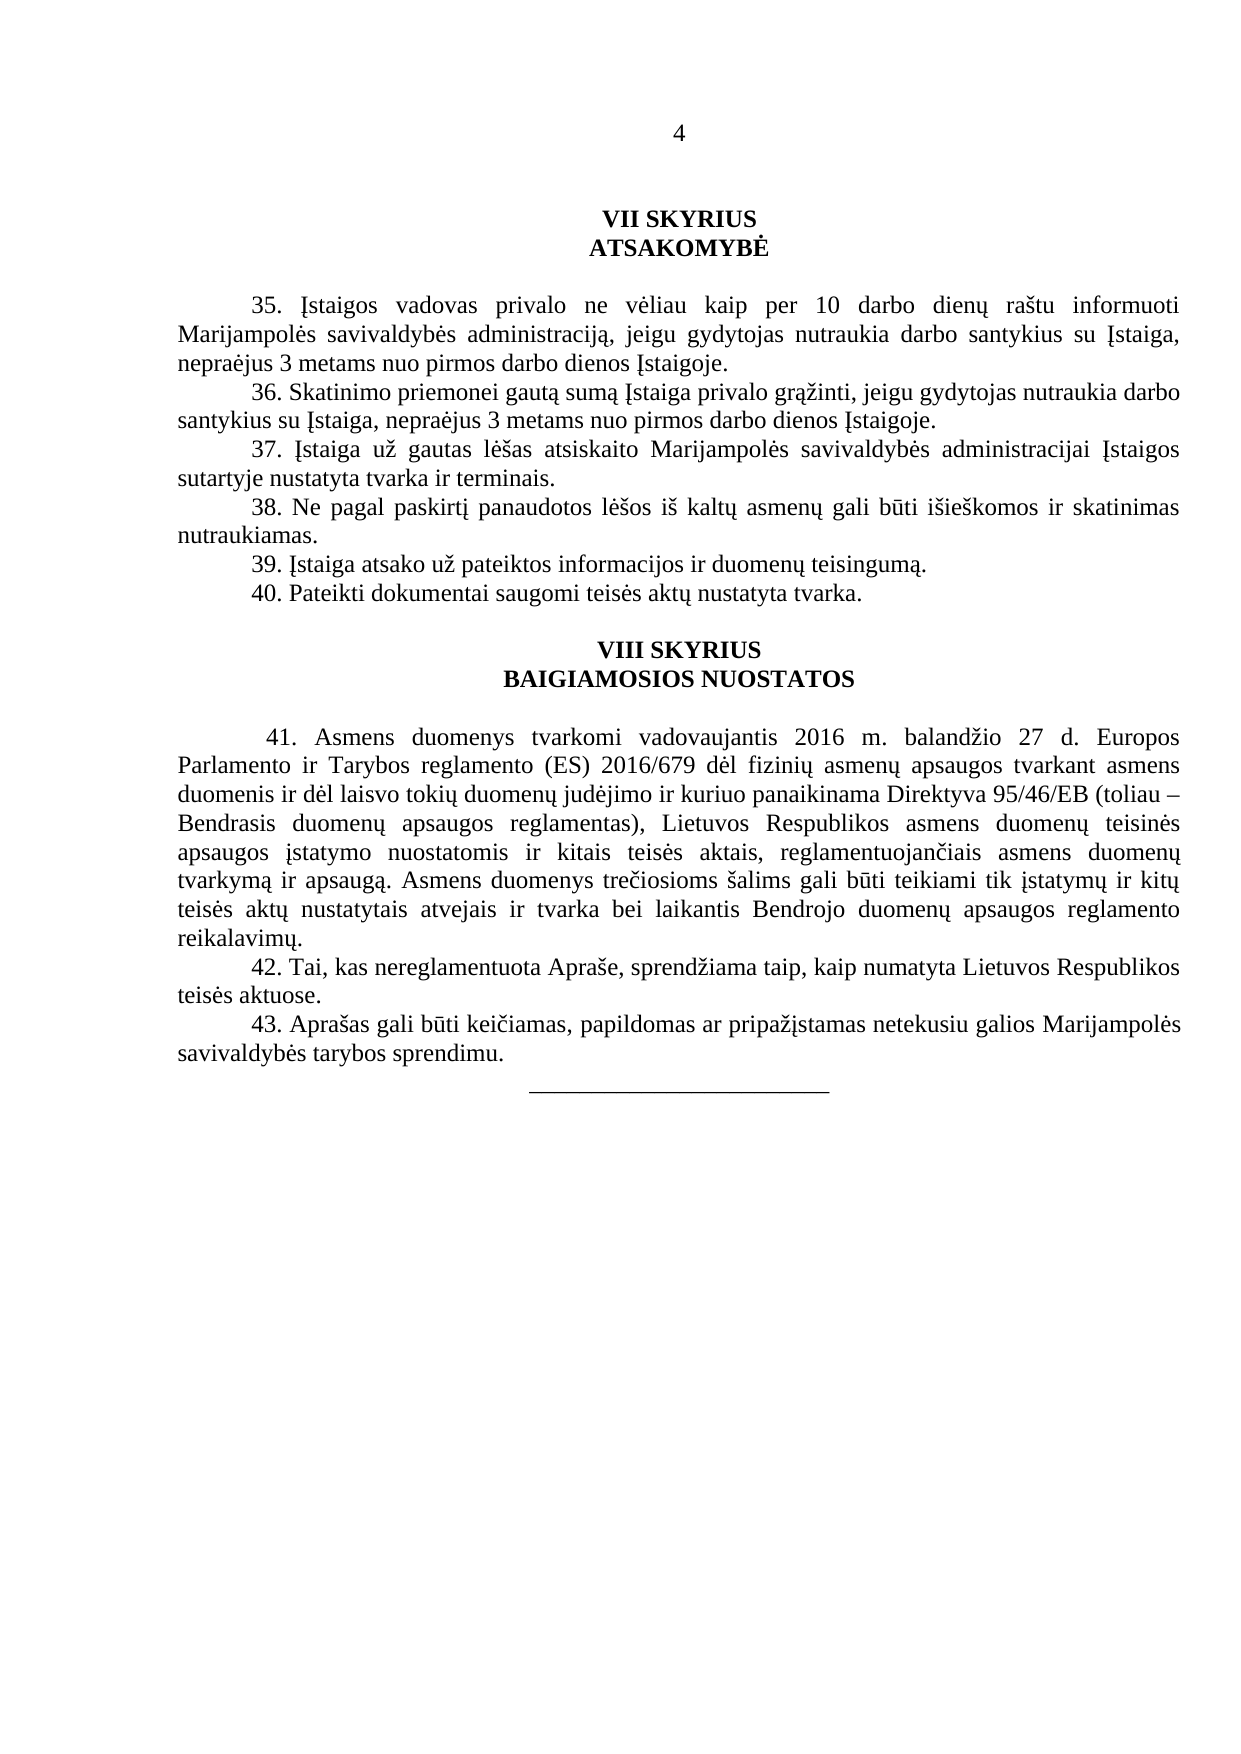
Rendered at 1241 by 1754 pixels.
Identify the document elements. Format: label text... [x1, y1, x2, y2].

text 36. Skatinimo priemonei gautą sumą Įstaiga privalo grąžinti, jeigu gydytojas nutraukia darbo santykius su Įstaiga, nepraėjus 3 metams nuo pirmos darbo dienos Įstaigoje. [177, 377, 1181, 434]
text 40. Pateikti dokumentai saugomi teisės aktų nustatyta tvarka. [177, 578, 1181, 607]
text BAIGIAMOSIOS NUOSTATOS [177, 664, 1181, 693]
text 38. Ne pagal paskirtį panaudotos lėšos iš kaltų asmenų gali būti išieškomos ir skatinimas nutraukiamas. [177, 492, 1181, 549]
text 43. Aprašas gali būti keičiamas, papildomas ar pripažįstamas netekusiu galios Marijampolės savivaldybės tarybos sprendimu. [177, 1009, 1181, 1067]
text 41. Asmens duomenys tvarkomi vadovaujantis 2016 m. balandžio 27 d. Europos Parlamento ir Tarybos reglamento (ES) 2016/679 dėl fizinių asmenų apsaugos tvarkant asmens duomenis ir dėl laisvo tokių duomenų judėjimo ir kuriuo panaikinama Direktyva 95/46/EB (toliau – Bendrasis duomenų apsaugos reglamentas), Lietuvos Respublikos asmens duomenų teisinės apsaugos įstatymo nuostatomis ir kitais teisės aktais, reglamentuojančiais asmens duomenų tvarkymą ir apsaugą. Asmens duomenys trečiosioms šalims gali būti teikiami tik įstatymų ir kitų teisės aktų nustatytais atvejais ir tvarka bei laikantis Bendrojo duomenų apsaugos reglamento reikalavimų. [177, 722, 1181, 952]
text 39. Įstaiga atsako už pateiktos informacijos ir duomenų teisingumą. [177, 549, 1181, 578]
text ATSAKOMYBĖ [177, 233, 1181, 262]
text 35. Įstaigos vadovas privalo ne vėliau kaip per 10 darbo dienų raštu informuoti Marijampolės savivaldybės administraciją, jeigu gydytojas nutraukia darbo santykius su Įstaiga, nepraėjus 3 metams nuo pirmos darbo dienos Įstaigoje. [177, 291, 1181, 377]
text VIII SKYRIUS [177, 636, 1181, 664]
text VII SKYRIUS [177, 204, 1181, 233]
text 42. Tai, kas nereglamentuota Apraše, sprendžiama taip, kaip numatyta Lietuvos Respublikos teisės aktuose. [177, 952, 1181, 1009]
text ________________________ [177, 1067, 1181, 1096]
text 37. Įstaiga už gautas lėšas atsiskaito Marijampolės savivaldybės administracijai Įstaigos sutartyje nustatyta tvarka ir terminais. [177, 434, 1181, 492]
